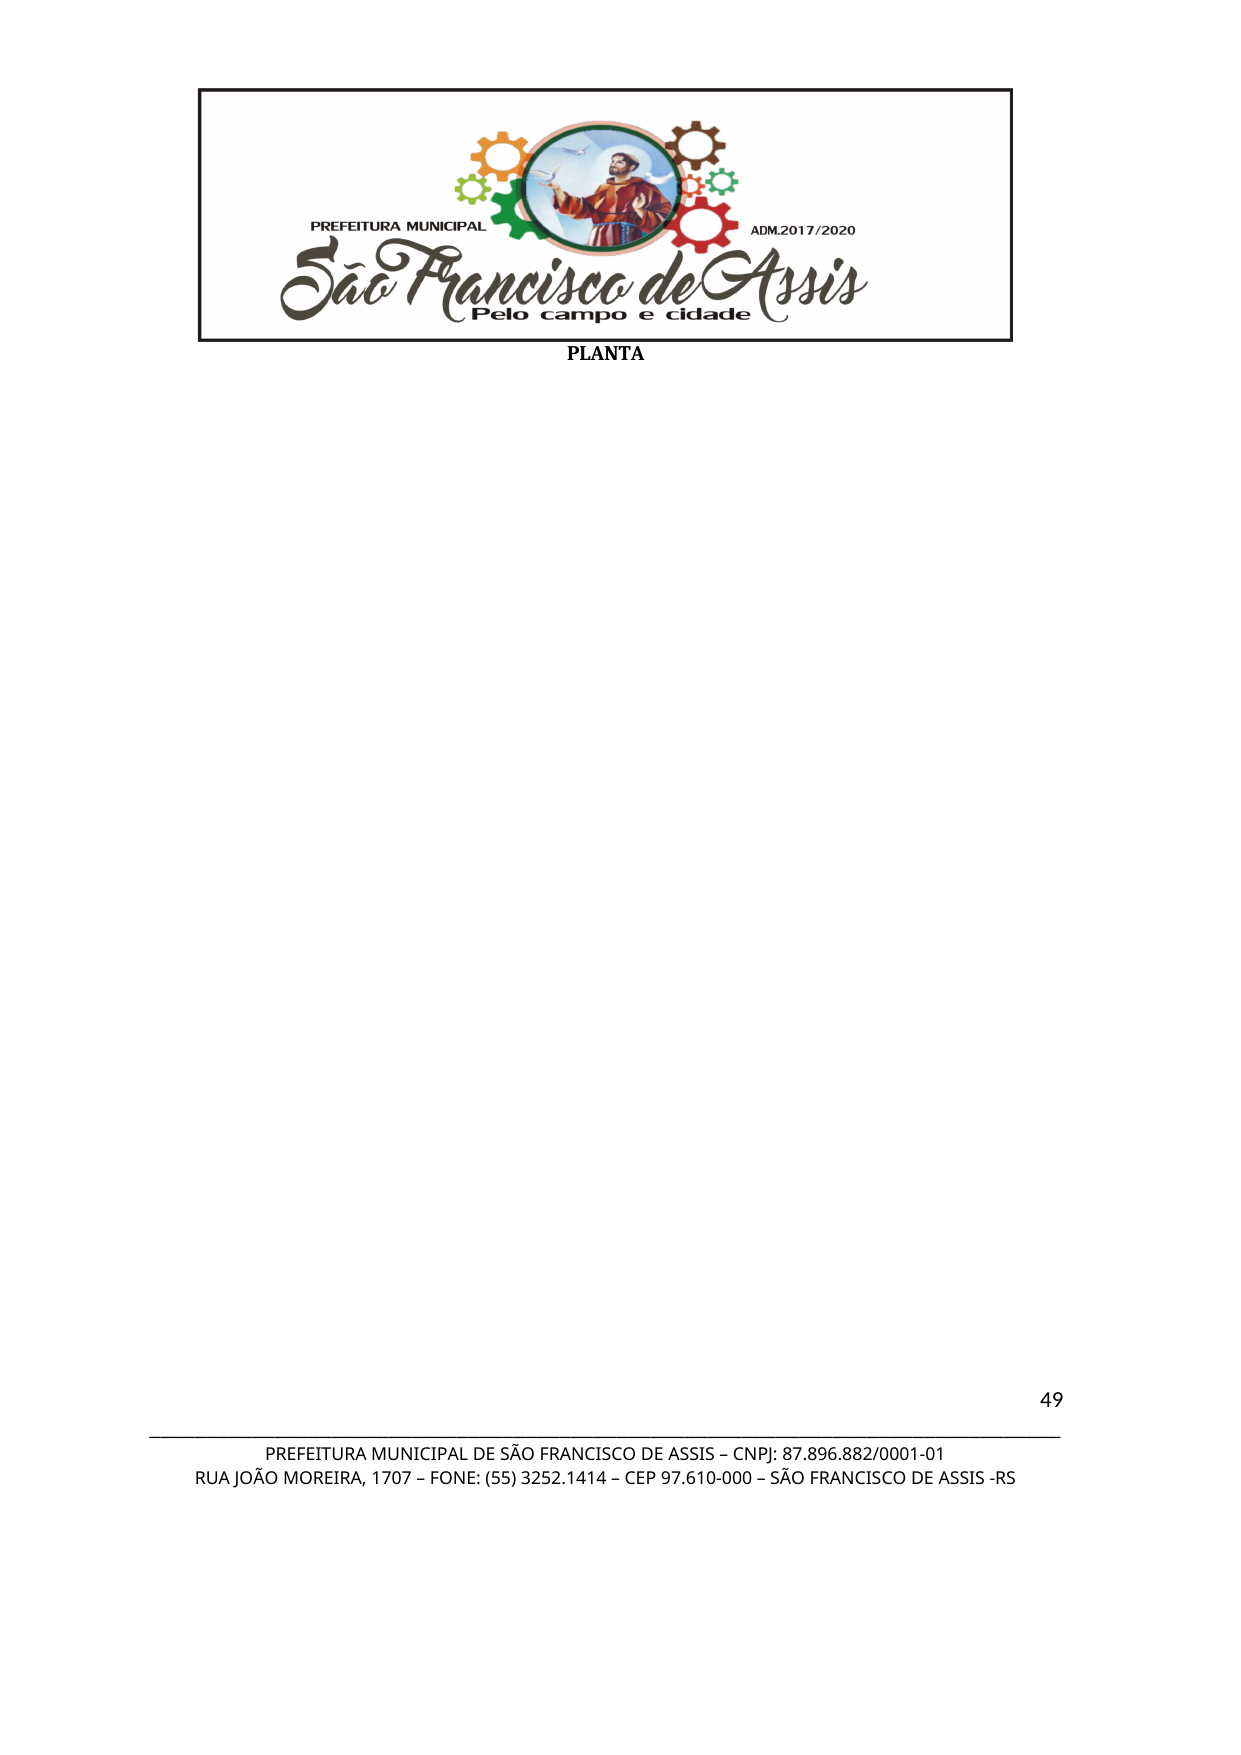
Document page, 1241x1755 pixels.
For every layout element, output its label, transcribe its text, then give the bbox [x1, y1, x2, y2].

text PLANTA [148, 342, 1063, 366]
